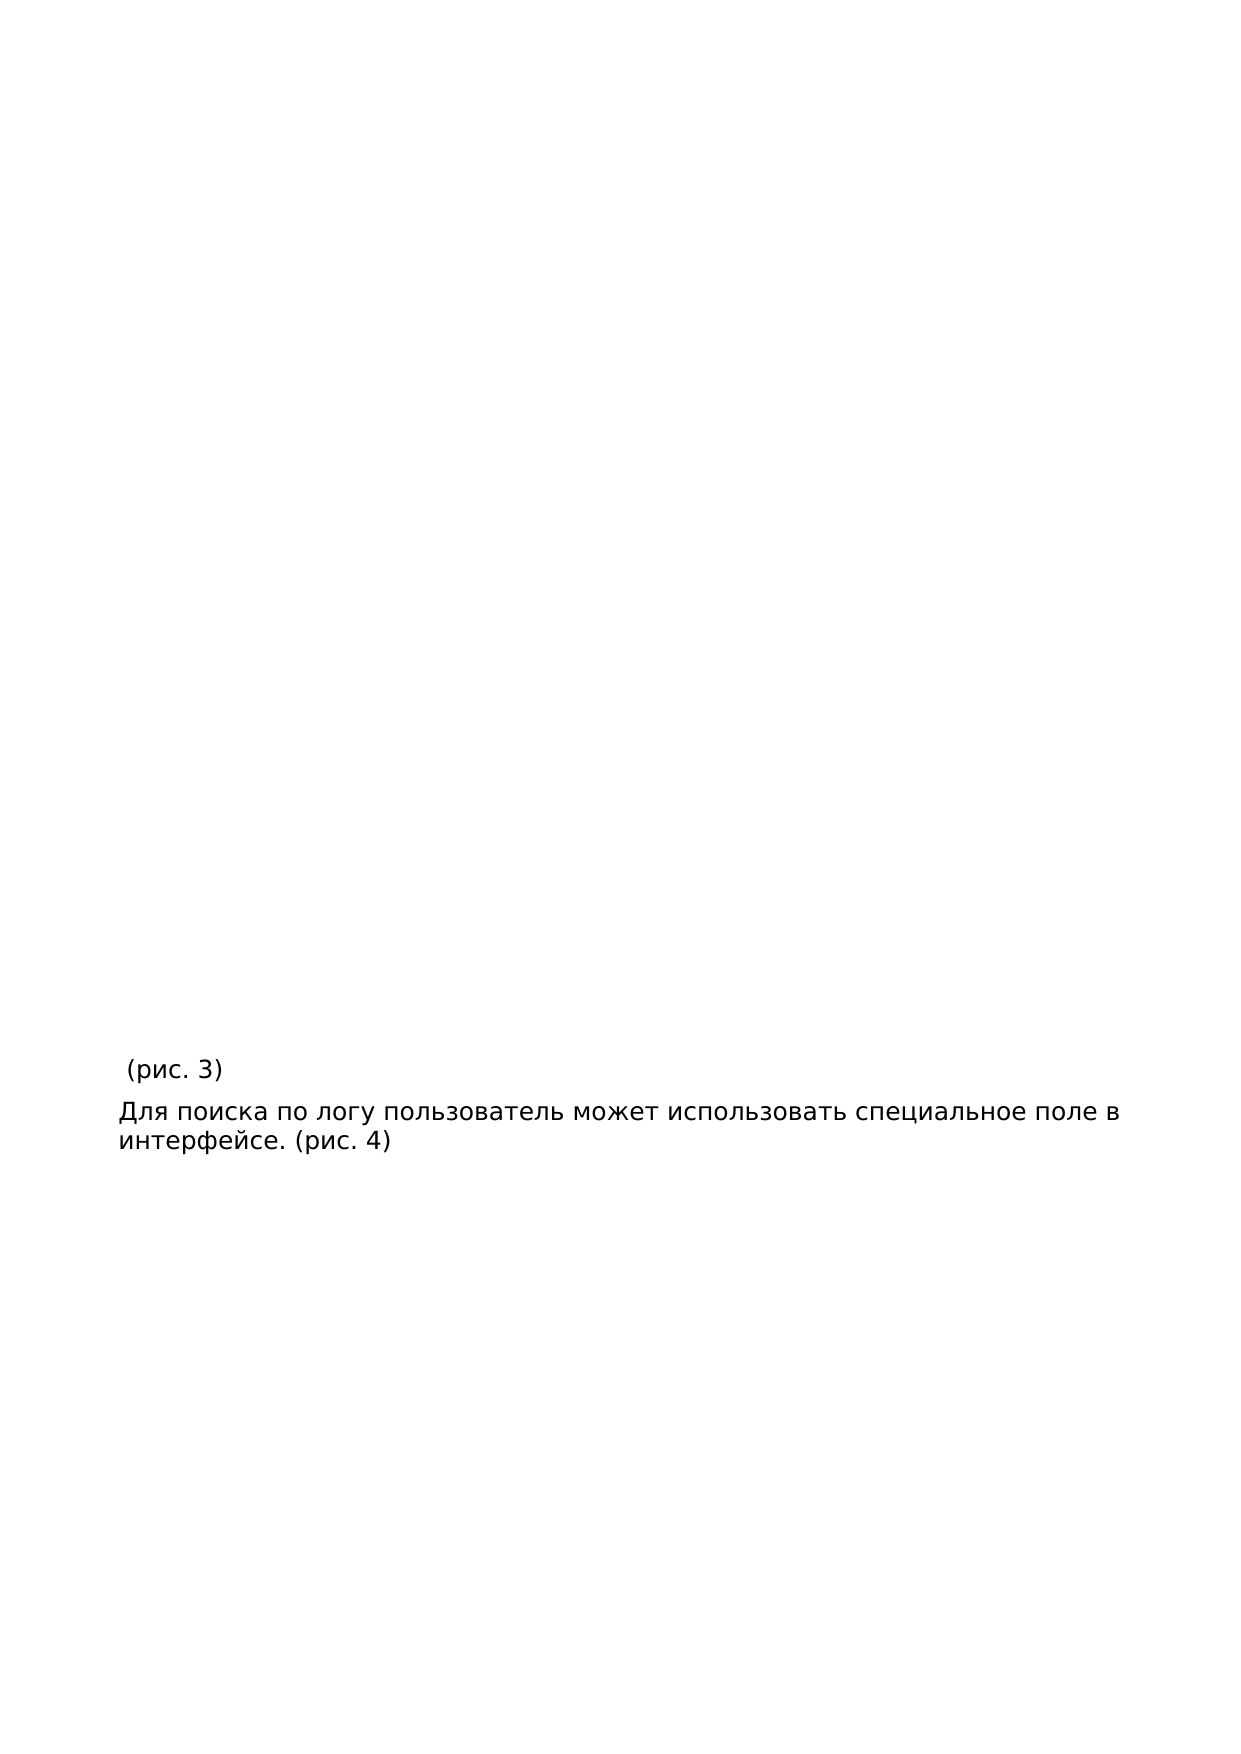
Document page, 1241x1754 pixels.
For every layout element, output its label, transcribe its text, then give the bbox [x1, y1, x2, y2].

text Для поиска по логу пользователь может использовать специальное поле в интерфейсе. (рис. 4) [118, 1097, 1122, 1156]
text (рис. 3) [118, 118, 1122, 1085]
